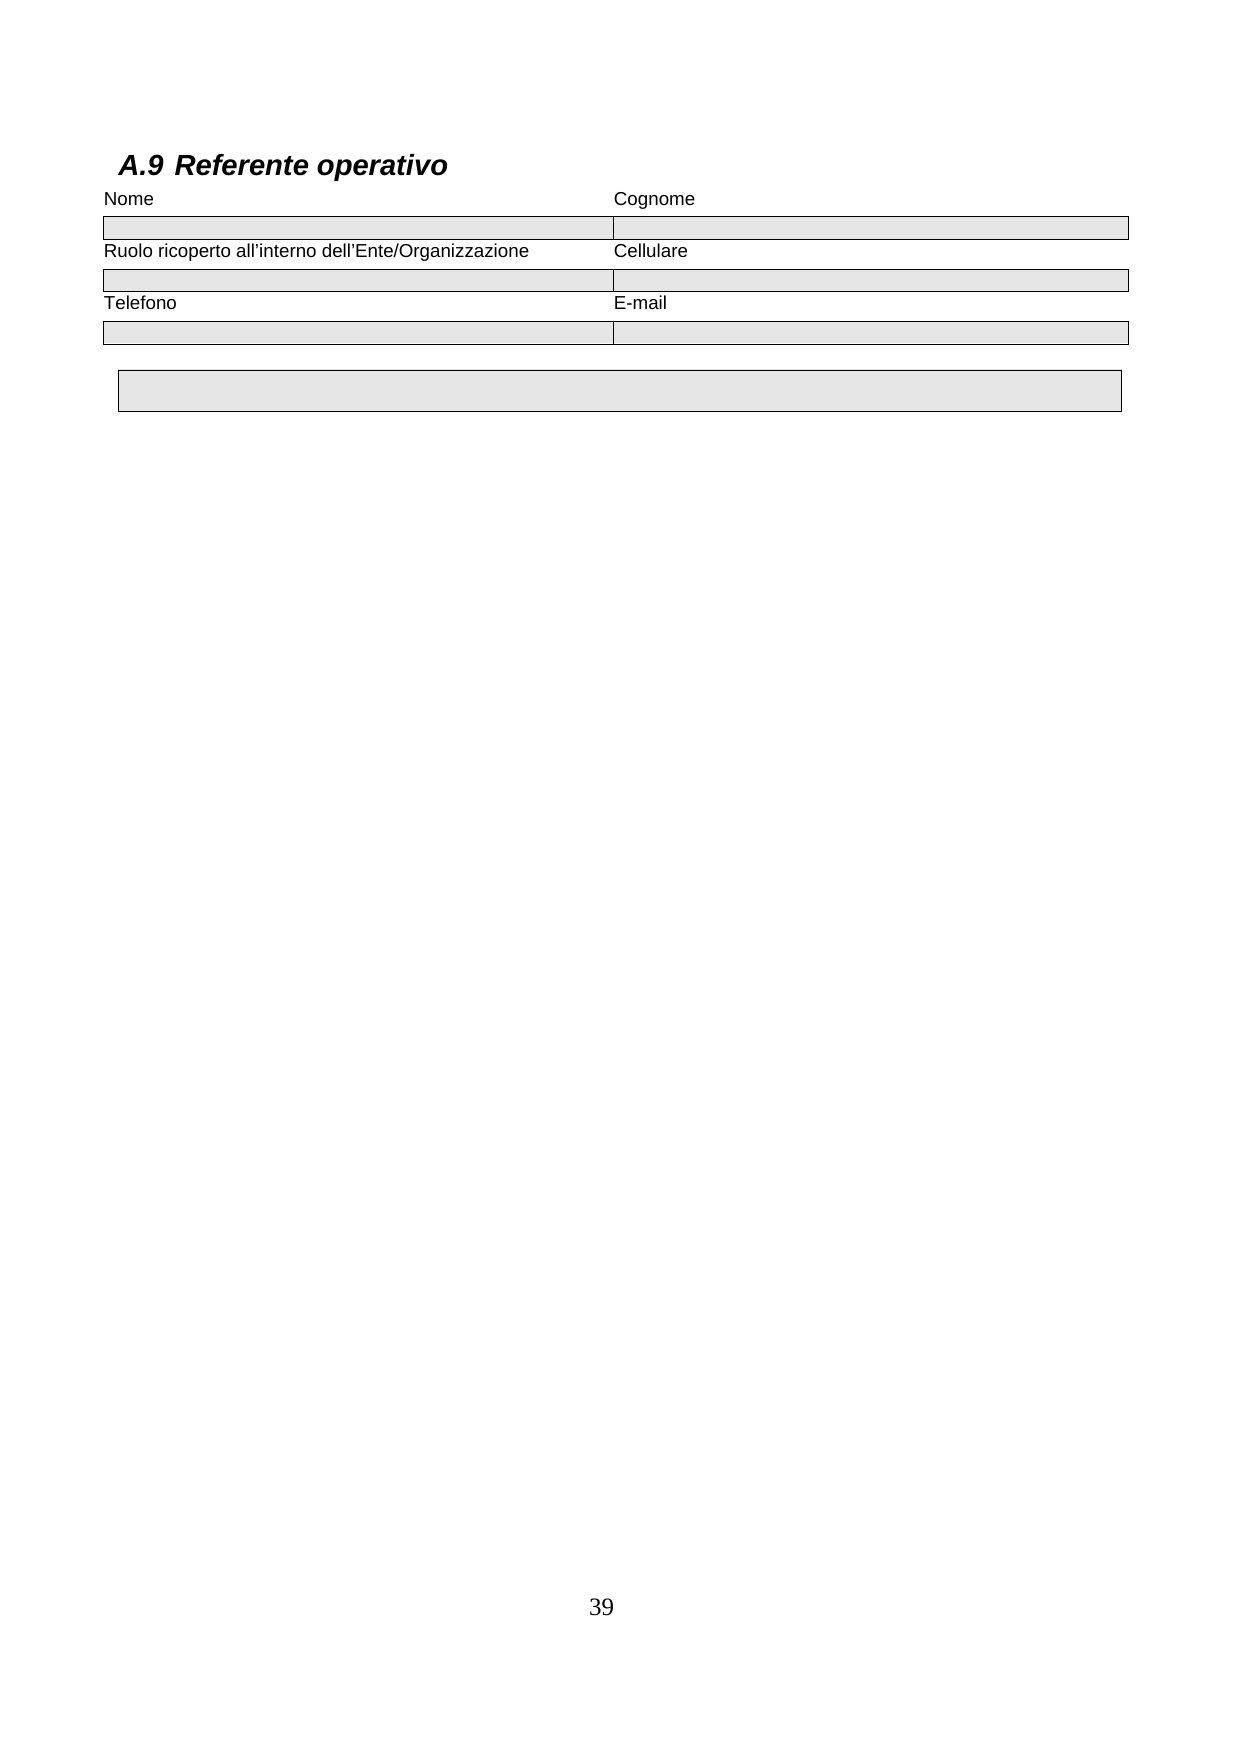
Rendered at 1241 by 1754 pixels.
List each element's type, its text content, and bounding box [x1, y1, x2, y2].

table_header Nome [104, 188, 614, 216]
table_header [1124, 188, 1129, 216]
table_cell Cellulare [614, 240, 1124, 268]
table_cell [614, 217, 1128, 239]
table_cell [1124, 292, 1129, 321]
table_cell [104, 322, 613, 343]
table_cell [104, 270, 613, 291]
table_cell [104, 217, 613, 239]
table_cell [614, 322, 1128, 343]
table_cell E-mail [614, 292, 1124, 321]
table_cell Telefono [104, 292, 614, 321]
table_cell [614, 270, 1128, 291]
table_header Cognome [614, 188, 1124, 216]
table_cell Ruolo ricoperto all’interno dell’Ente/Organizzazione [104, 240, 614, 268]
table_cell [1124, 240, 1129, 268]
subtitle A.9 Referente operativo [118, 148, 1122, 181]
